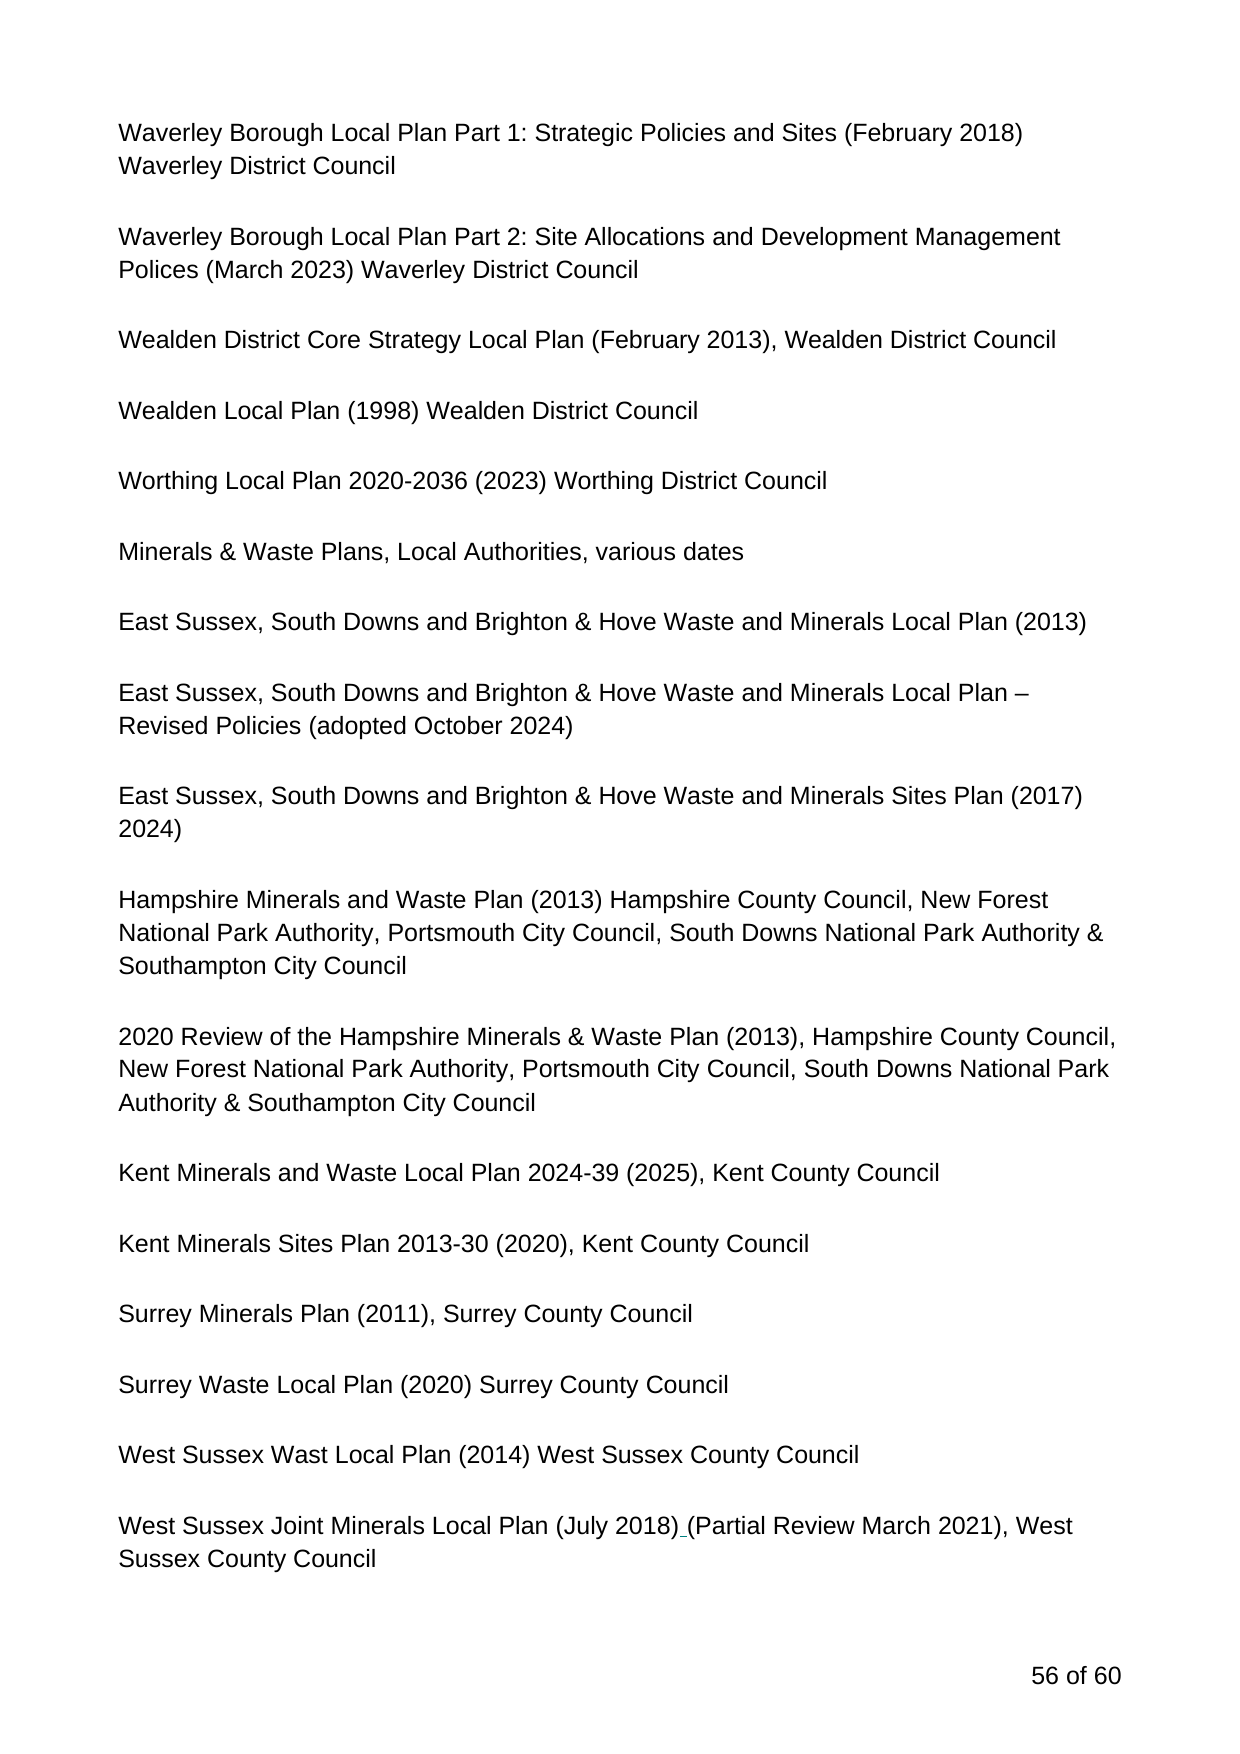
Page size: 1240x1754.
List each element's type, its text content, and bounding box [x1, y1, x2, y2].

text Surrey Waste Local Plan (2020) Surrey County Council [118, 1369, 1121, 1398]
text East Sussex, South Downs and Brighton & Hove Waste and Minerals Local Plan – Revised Policies (adopted October 2024) [118, 678, 1121, 739]
text Minerals & Waste Plans, Local Authorities, various dates [118, 537, 1121, 566]
text Waverley Borough Local Plan Part 1: Strategic Policies and Sites (February 2018) Waverley District Council [118, 118, 1121, 180]
text West Sussex Wast Local Plan (2014) West Sussex County Council [118, 1440, 1121, 1469]
text Surrey Minerals Plan (2011), Surrey County Council [118, 1299, 1121, 1328]
text Kent Minerals Sites Plan 2013-30 (2020), Kent County Council [118, 1228, 1121, 1257]
text Wealden Local Plan (1998) Wealden District Council [118, 396, 1121, 424]
text Worthing Local Plan 2020-2036 (2023) Worthing District Council [118, 466, 1121, 495]
text Waverley Borough Local Plan Part 2: Site Allocations and Development Management Polices (March 2023) Waverley District Council [118, 222, 1121, 283]
text West Sussex Joint Minerals Local Plan (July 2018) (Partial Review March 2021), West Sussex County Council [118, 1511, 1121, 1572]
text Kent Minerals and Waste Local Plan 2024-39 (2025), Kent County Council [118, 1158, 1121, 1187]
text 2020 Review of the Hampshire Minerals & Waste Plan (2013), Hampshire County Council, New Forest National Park Authority, Portsmouth City Council, South Downs National Park Authority & Southampton City Council [118, 1021, 1121, 1116]
text Wealden District Core Strategy Local Plan (February 2013), Wealden District Council [118, 325, 1121, 354]
text East Sussex, South Downs and Brighton & Hove Waste and Minerals Sites Plan (2017) 2024) [118, 781, 1121, 843]
text East Sussex, South Downs and Brighton & Hove Waste and Minerals Local Plan (2013) [118, 607, 1121, 636]
text Hampshire Minerals and Waste Plan (2013) Hampshire County Council, New Forest National Park Authority, Portsmouth City Council, South Downs National Park Authority & Southampton City Council [118, 885, 1121, 980]
